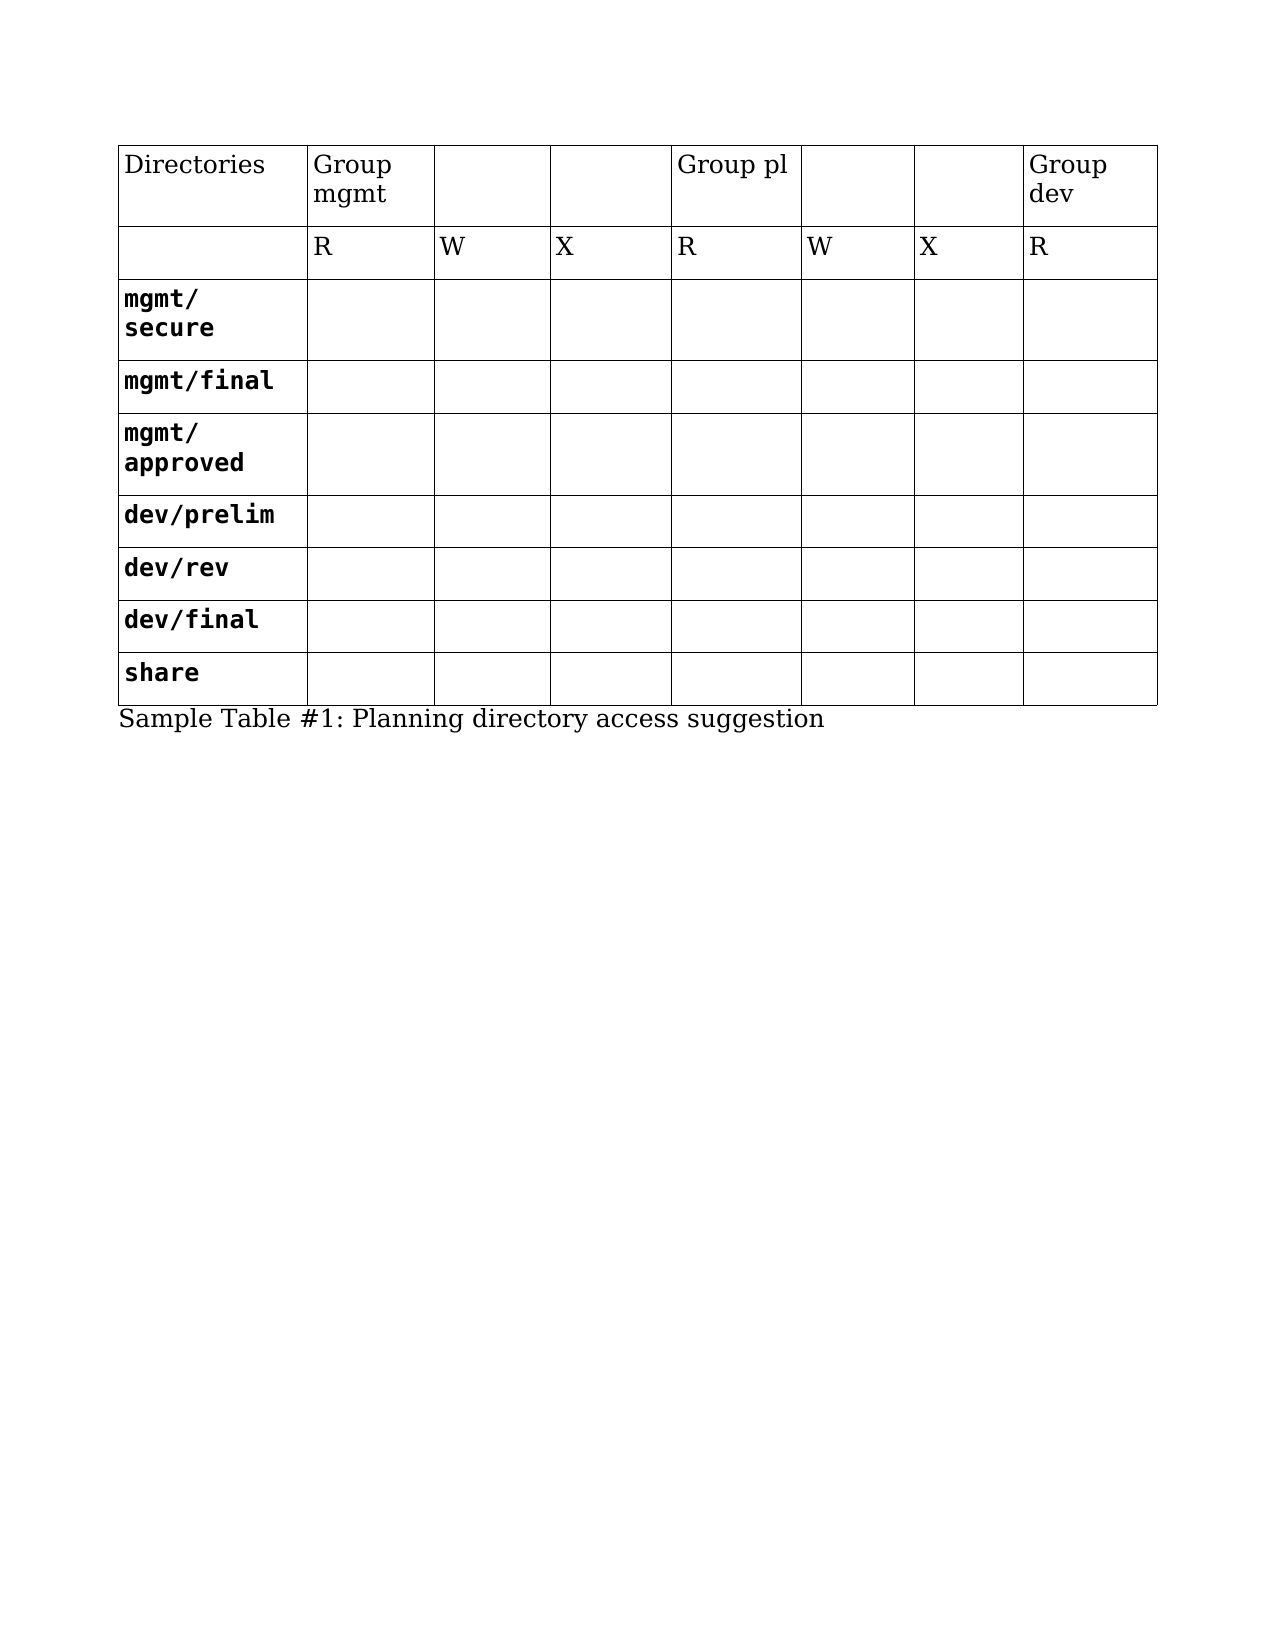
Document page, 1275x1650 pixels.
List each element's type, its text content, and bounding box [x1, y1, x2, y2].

table_header Directories [119, 146, 307, 226]
table_header [551, 146, 671, 226]
table_cell [1024, 361, 1157, 413]
table_cell [802, 548, 914, 599]
table_header [802, 146, 914, 226]
table_cell [551, 361, 671, 413]
table_cell [551, 548, 671, 599]
table_header Group dev [1024, 146, 1157, 226]
table_cell dev/prelim [119, 496, 307, 547]
table_cell dev/rev [119, 548, 307, 599]
table_cell [802, 653, 914, 704]
table_cell [1024, 601, 1157, 652]
table_cell [551, 653, 671, 704]
table_header Group pl [672, 146, 801, 226]
table_cell [308, 414, 434, 494]
table_cell [672, 414, 801, 494]
table_cell [308, 280, 434, 360]
table_cell [672, 601, 801, 652]
table_cell [672, 280, 801, 360]
table_cell [802, 361, 914, 413]
table_cell [802, 601, 914, 652]
table_cell [672, 653, 801, 704]
table_cell X [915, 227, 1023, 279]
table_cell dev/final [119, 601, 307, 652]
table_cell [915, 414, 1023, 494]
table_cell [802, 414, 914, 494]
table_cell mgmt/final [119, 361, 307, 413]
table_cell R [1024, 227, 1157, 279]
table_cell [435, 414, 550, 494]
table_cell [915, 601, 1023, 652]
table_cell [915, 653, 1023, 704]
table_cell W [435, 227, 550, 279]
table_header [915, 146, 1023, 226]
table_cell X [551, 227, 671, 279]
table_cell [1024, 653, 1157, 704]
table_cell [915, 361, 1023, 413]
table_cell [308, 601, 434, 652]
table_cell [915, 280, 1023, 360]
table_cell [551, 280, 671, 360]
table_cell [551, 414, 671, 494]
table_cell [435, 653, 550, 704]
table_cell R [672, 227, 801, 279]
table_cell [308, 548, 434, 599]
table_cell [119, 227, 307, 279]
table_cell [1024, 548, 1157, 599]
table_cell R [308, 227, 434, 279]
table_cell [915, 496, 1023, 547]
text Sample Table #1: Planning directory access suggestion [118, 706, 1157, 734]
table_cell [435, 496, 550, 547]
table_cell [672, 496, 801, 547]
table_cell [308, 496, 434, 547]
table_cell [308, 361, 434, 413]
table_cell [802, 496, 914, 547]
table_cell [308, 653, 434, 704]
table_cell [1024, 414, 1157, 494]
table_cell [435, 548, 550, 599]
table_cell [1024, 496, 1157, 547]
table_header [435, 146, 550, 226]
table_cell [551, 601, 671, 652]
table_cell mgmt/ secure [119, 280, 307, 360]
table_cell [672, 361, 801, 413]
table_cell [435, 280, 550, 360]
table_cell [915, 548, 1023, 599]
table_cell [1024, 280, 1157, 360]
table_cell [435, 361, 550, 413]
table_cell [551, 496, 671, 547]
table_header Group mgmt [308, 146, 434, 226]
table_cell [802, 280, 914, 360]
table_cell [672, 548, 801, 599]
table_cell W [802, 227, 914, 279]
table_cell mgmt/ approved [119, 414, 307, 494]
table_cell [435, 601, 550, 652]
table_cell share [119, 653, 307, 704]
